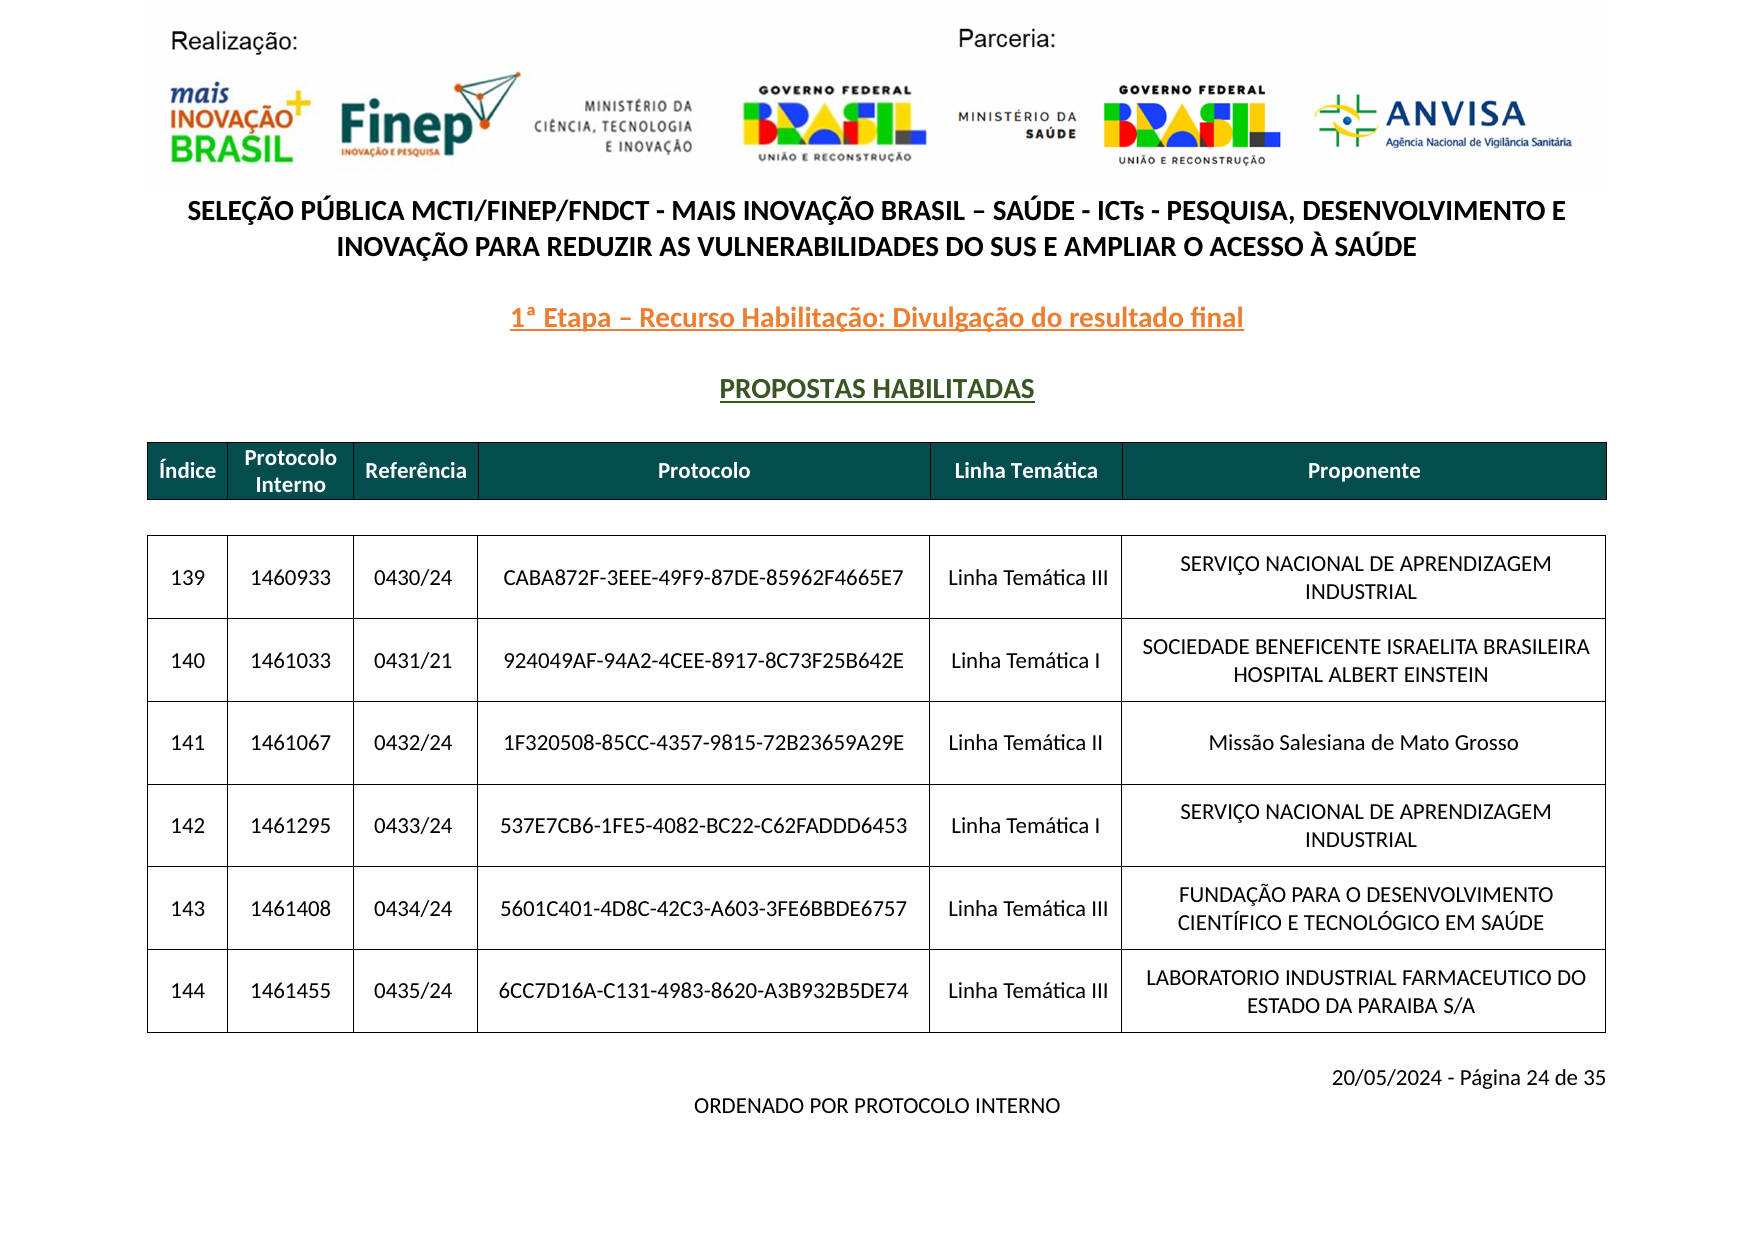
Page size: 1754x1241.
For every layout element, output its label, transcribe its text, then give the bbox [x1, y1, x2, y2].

table_cell CABA872F-3EEE-49F9-87DE-85962F4665E7 [478, 536, 929, 618]
table_cell Missão Salesiana de Mato Grosso [1122, 702, 1605, 783]
table_cell 0434/24 [354, 867, 477, 949]
table_cell 924049AF-94A2-4CEE-8917-8C73F25B642E [478, 619, 929, 701]
table_cell Linha Temática III [930, 536, 1121, 618]
table_cell 1461408 [228, 867, 353, 949]
table_cell 1461067 [228, 702, 353, 783]
table_cell 0430/24 [354, 536, 477, 618]
table_cell 140 [148, 619, 227, 701]
table_cell 1F320508-85CC-4357-9815-72B23659A29E [478, 702, 929, 783]
table_cell 1461455 [228, 950, 353, 1032]
table_cell 0431/21 [354, 619, 477, 701]
table_cell 0433/24 [354, 785, 477, 866]
table_cell 1461295 [228, 785, 353, 866]
table_cell 144 [148, 950, 227, 1032]
table_cell 0432/24 [354, 702, 477, 783]
table_cell 6CC7D16A-C131-4983-8620-A3B932B5DE74 [478, 950, 929, 1032]
table_cell 0435/24 [354, 950, 477, 1032]
table_cell FUNDAÇÃO PARA O DESENVOLVIMENTO CIENTÍFICO E TECNOLÓGICO EM SAÚDE [1122, 867, 1605, 949]
table_cell SOCIEDADE BENEFICENTE ISRAELITA BRASILEIRA HOSPITAL ALBERT EINSTEIN [1122, 619, 1605, 701]
table_cell Linha Temática I [930, 785, 1121, 866]
table_cell Linha Temática I [930, 619, 1121, 701]
table_cell Linha Temática III [930, 867, 1121, 949]
table_cell Linha Temática II [930, 702, 1121, 783]
table_cell 1460933 [228, 536, 353, 618]
table_cell 1461033 [228, 619, 353, 701]
table_cell Linha Temática III [930, 950, 1121, 1032]
table_cell LABORATORIO INDUSTRIAL FARMACEUTICO DO ESTADO DA PARAIBA S/A [1122, 950, 1605, 1032]
table_cell SERVIÇO NACIONAL DE APRENDIZAGEM INDUSTRIAL [1122, 785, 1605, 866]
table_cell 139 [148, 536, 227, 618]
table_cell 142 [148, 785, 227, 866]
table_cell 141 [148, 702, 227, 783]
table_cell SERVIÇO NACIONAL DE APRENDIZAGEM INDUSTRIAL [1122, 536, 1605, 618]
table_cell 537E7CB6-1FE5-4082-BC22-C62FADDD6453 [478, 785, 929, 866]
table_cell 143 [148, 867, 227, 949]
table_cell 5601C401-4D8C-42C3-A603-3FE6BBDE6757 [478, 867, 929, 949]
